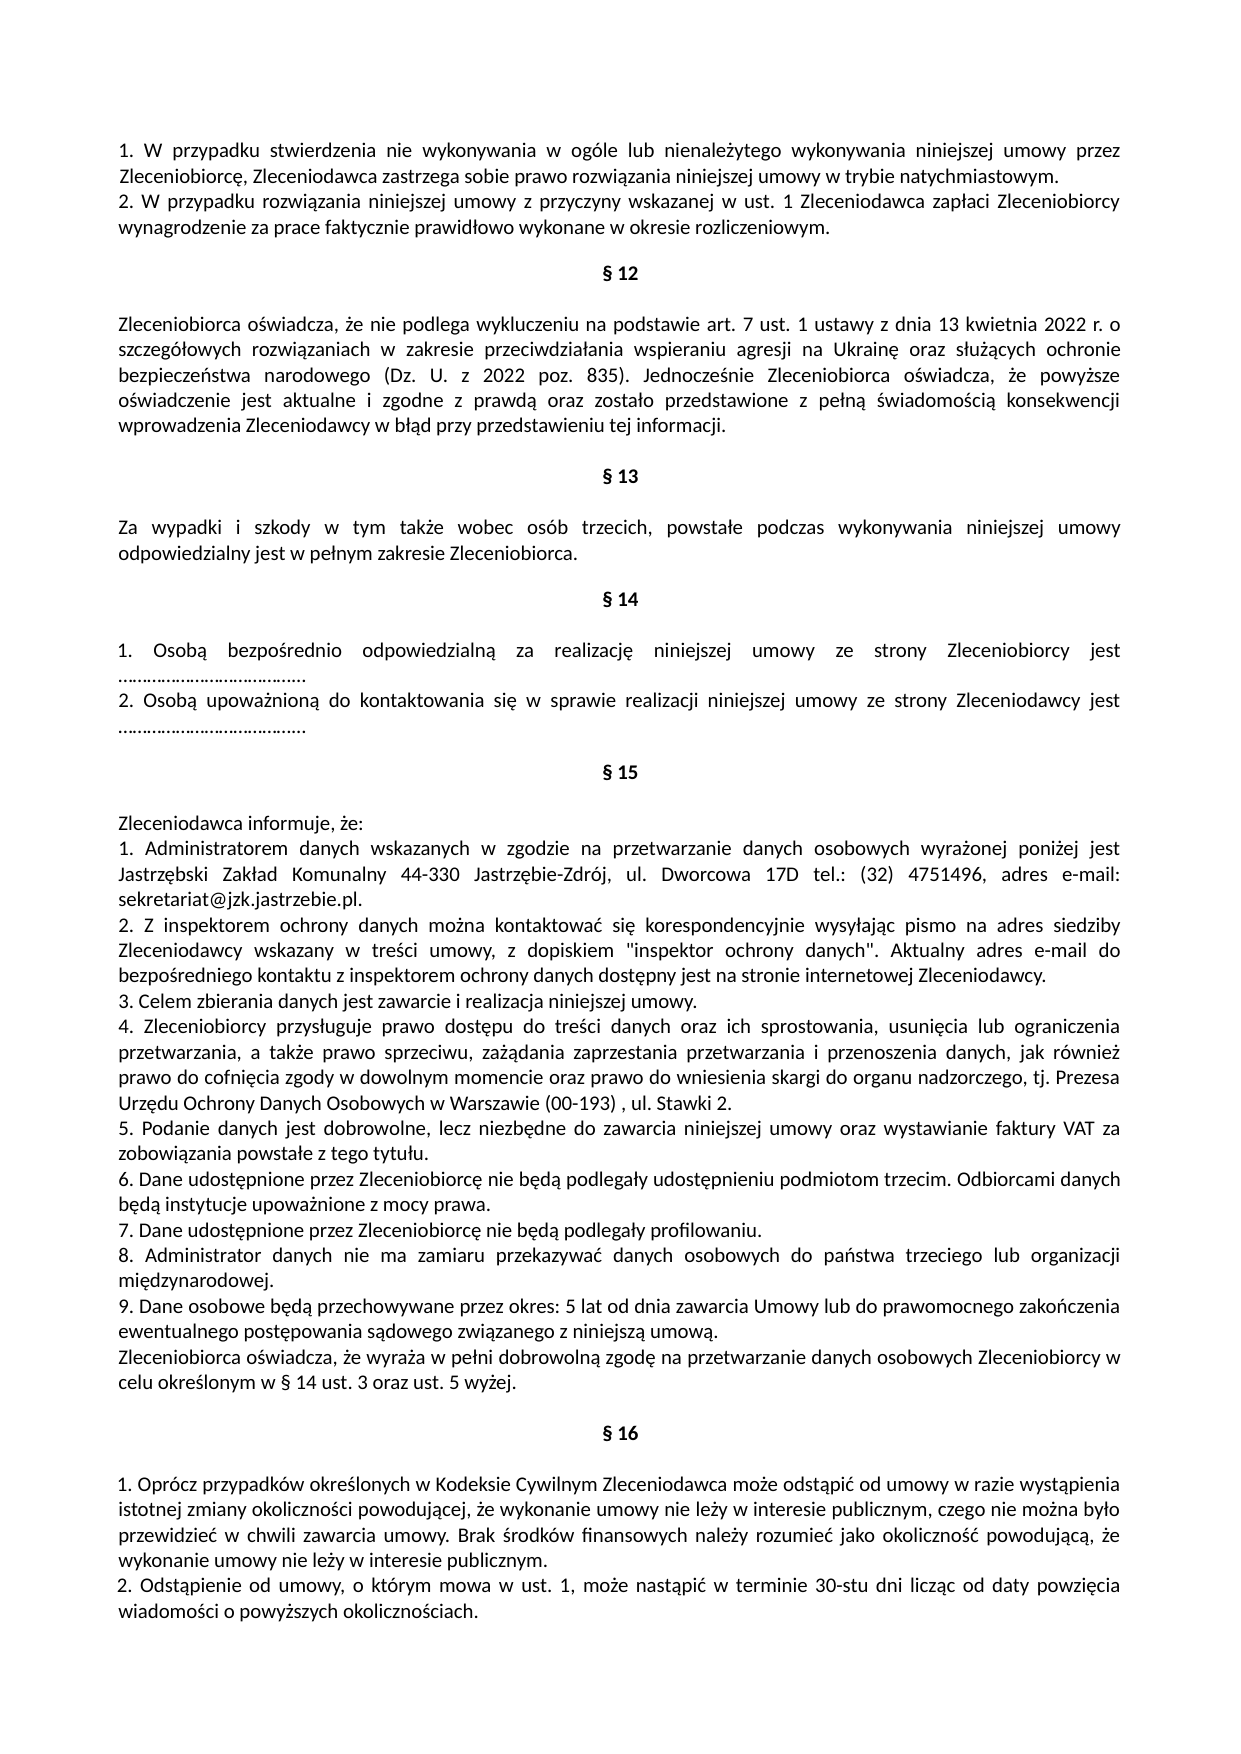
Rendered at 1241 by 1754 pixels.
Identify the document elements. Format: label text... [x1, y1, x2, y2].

text § 12 [118, 260, 1122, 286]
text § 14 [118, 586, 1122, 611]
text 3. Celem zbierania danych jest zawarcie i realizacja niniejszej umowy. [118, 988, 1122, 1013]
text 8. Administrator danych nie ma zamiaru przekazywać danych osobowych do państwa trzeciego lub organizacji międzynarodowej. [118, 1242, 1122, 1293]
text 9. Dane osobowe będą przechowywane przez okres: 5 lat od dnia zawarcia Umowy lub do prawomocnego zakończenia ewentualnego postępowania sądowego związanego z niniejszą umową. [118, 1293, 1122, 1344]
text 2. W przypadku rozwiązania niniejszej umowy z przyczyny wskazanej w ust. 1 Zleceniodawca zapłaci Zleceniobiorcy wynagrodzenie za prace faktycznie prawidłowo wykonane w okresie rozliczeniowym. [118, 188, 1122, 239]
text 4. Zleceniobiorcy przysługuje prawo dostępu do treści danych oraz ich sprostowania, usunięcia lub ograniczenia przetwarzania, a także prawo sprzeciwu, zażądania zaprzestania przetwarzania i przenoszenia danych, jak również prawo do cofnięcia zgody w dowolnym momencie oraz prawo do wniesienia skargi do organu nadzorczego, tj. Prezesa Urzędu Ochrony Danych Osobowych w Warszawie (00-193) , ul. Stawki 2. [118, 1013, 1122, 1115]
text 1. W przypadku stwierdzenia nie wykonywania w ogóle lub nienależytego wykonywania niniejszej umowy przez Zleceniobiorcę, Zleceniodawca zastrzega sobie prawo rozwiązania niniejszej umowy w trybie natychmiastowym. [118, 138, 1122, 188]
text 2. Odstąpienie od umowy, o którym mowa w ust. 1, może nastąpić w terminie 30-stu dni licząc od daty powzięcia wiadomości o powyższych okolicznościach. [117, 1573, 1122, 1623]
text § 15 [118, 759, 1122, 785]
text Za wypadki i szkody w tym także wobec osób trzecich, powstałe podczas wykonywania niniejszej umowy odpowiedzialny jest w pełnym zakresie Zleceniobiorca. [118, 514, 1122, 565]
text 2. Z inspektorem ochrony danych można kontaktować się korespondencyjnie wysyłając pismo na adres siedziby Zleceniodawcy wskazany w treści umowy, z dopiskiem "inspektor ochrony danych". Aktualny adres e-mail do bezpośredniego kontaktu z inspektorem ochrony danych dostępny jest na stronie internetowej Zleceniodawcy. [118, 912, 1122, 988]
text Zleceniobiorca oświadcza, że wyraża w pełni dobrowolną zgodę na przetwarzanie danych osobowych Zleceniobiorcy w celu określonym w § 14 ust. 3 oraz ust. 5 wyżej. [118, 1344, 1122, 1395]
text 1. Oprócz przypadków określonych w Kodeksie Cywilnym Zleceniodawca może odstąpić od umowy w razie wystąpienia istotnej zmiany okoliczności powodującej, że wykonanie umowy nie leży w interesie publicznym, czego nie można było przewidzieć w chwili zawarcia umowy. Brak środków finansowych należy rozumieć jako okoliczność powodującą, że wykonanie umowy nie leży w interesie publicznym. [117, 1471, 1122, 1573]
text 1. Administratorem danych wskazanych w zgodzie na przetwarzanie danych osobowych wyrażonej poniżej jest Jastrzębski Zakład Komunalny 44-330 Jastrzębie-Zdrój, ul. Dworcowa 17D tel.: (32) 4751496, adres e-mail: sekretariat@jzk.jastrzebie.pl. [118, 836, 1122, 912]
text Zleceniodawca informuje, że: [118, 810, 1122, 836]
text 5. Podanie danych jest dobrowolne, lecz niezbędne do zawarcia niniejszej umowy oraz wystawianie faktury VAT za zobowiązania powstałe z tego tytułu. [118, 1115, 1122, 1166]
text Zleceniobiorca oświadcza, że nie podlega wykluczeniu na podstawie art. 7 ust. 1 ustawy z dnia 13 kwietnia 2022 r. o szczegółowych rozwiązaniach w zakresie przeciwdziałania wspieraniu agresji na Ukrainę oraz służących ochronie bezpieczeństwa narodowego (Dz. U. z 2022 poz. 835). Jednocześnie Zleceniobiorca oświadcza, że powyższe oświadczenie jest aktualne i zgodne z prawdą oraz zostało przedstawione z pełną świadomością konsekwencji wprowadzenia Zleceniodawcy w błąd przy przedstawieniu tej informacji. [118, 311, 1122, 438]
text § 16 [118, 1420, 1122, 1446]
text 7. Dane udostępnione przez Zleceniobiorcę nie będą podlegały profilowaniu. [118, 1217, 1122, 1242]
text § 13 [118, 463, 1122, 489]
text 2. Osobą upoważnioną do kontaktowania się w sprawie realizacji niniejszej umowy ze strony Zleceniodawcy jest ………………………………... [118, 688, 1122, 738]
text 6. Dane udostępnione przez Zleceniobiorcę nie będą podlegały udostępnieniu podmiotom trzecim. Odbiorcami danych będą instytucje upoważnione z mocy prawa. [118, 1166, 1122, 1217]
text 1. Osobą bezpośrednio odpowiedzialną za realizację niniejszej umowy ze strony Zleceniobiorcy jest ………………………………... [117, 637, 1122, 688]
